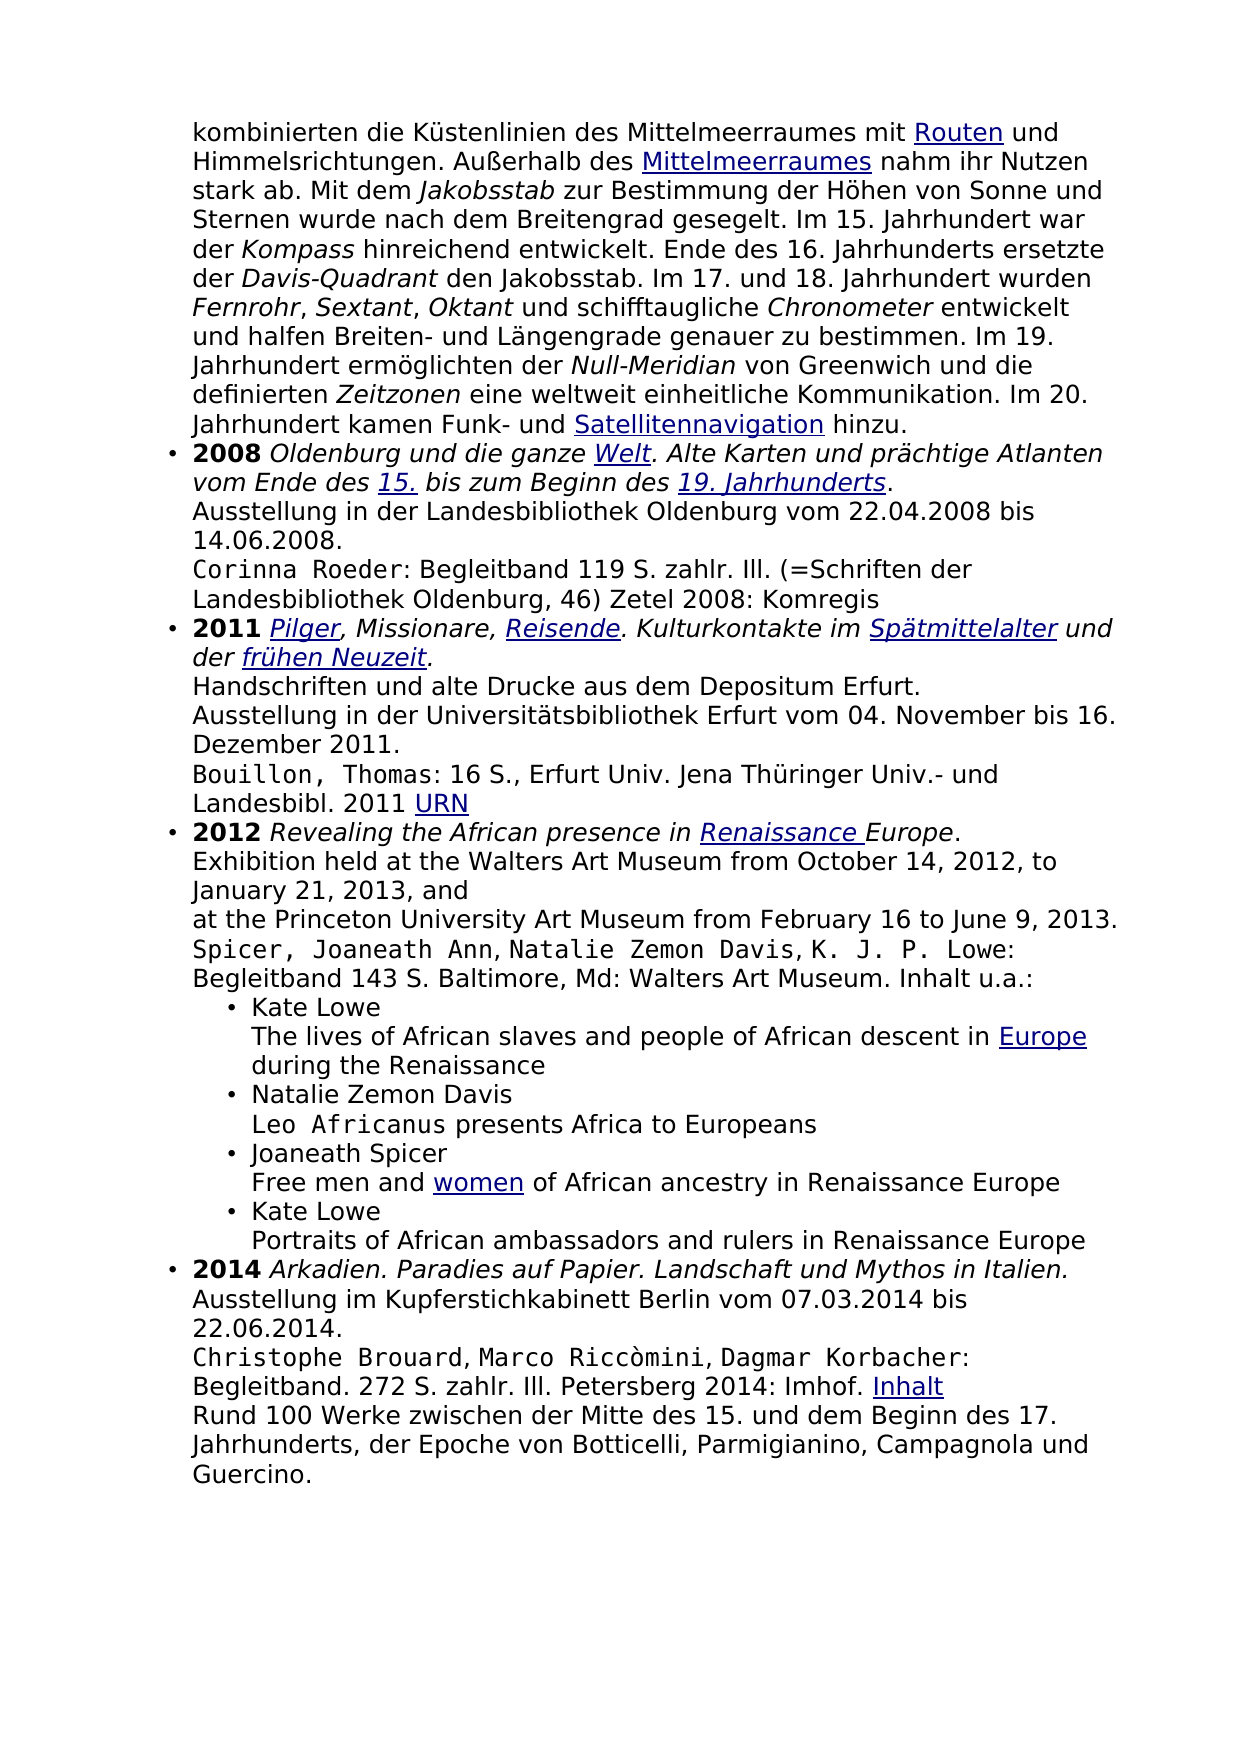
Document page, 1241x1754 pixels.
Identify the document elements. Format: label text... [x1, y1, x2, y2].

list 2011 Pilger, Missionare, Reisende. Kulturkontakte im Spätmittelalter und der frühen Neuzeit. Handschriften und alte Drucke aus dem Depositum Erfurt. Ausstellung in der Universitätsbibliothek Erfurt vom 04. November bis 16. Dezember 2011. Bouillon, Thomas: 16 S., Erfurt Univ. Jena Thüringer Univ.- und Landesbibl. 2011 URN [177, 614, 1122, 818]
list kombinierten die Küstenlinien des Mittelmeerraumes mit Routen und Himmelsrichtungen. Außerhalb des Mittelmeerraumes nahm ihr Nutzen stark ab. Mit dem Jakobsstab zur Bestimmung der Höhen von Sonne und Sternen wurde nach dem Breitengrad gesegelt. Im 15. Jahrhundert war der Kompass hinreichend entwickelt. Ende des 16. Jahrhunderts ersetzte der Davis-Quadrant den Jakobsstab. Im 17. und 18. Jahrhundert wurden Fernrohr, Sextant, Oktant und schifftaugliche Chronometer entwickelt und halfen Breiten- und Längengrade genauer zu bestimmen. Im 19. Jahrhundert ermöglichten der Null-Meridian von Greenwich und die definierten Zeitzonen eine weltweit einheitliche Kommunikation. Im 20. Jahrhundert kamen Funk- und Satellitennavigation hinzu. [177, 118, 1122, 439]
list Natalie Zemon Davis Leo Africanus presents Africa to Europeans [236, 1081, 1122, 1139]
list Joaneath Spicer Free men and women of African ancestry in Renaissance Europe [236, 1139, 1122, 1197]
list Kate Lowe Portraits of African ambassadors and rulers in Renaissance Europe [236, 1197, 1122, 1256]
list Kate Lowe The lives of African slaves and people of African descent in Europe during the Renaissance [236, 993, 1122, 1081]
list 2014 Arkadien. Paradies auf Papier. Landschaft und Mythos in Italien. Ausstellung im Kupferstichkabinett Berlin vom 07.03.2014 bis 22.06.2014. Christophe Brouard, Marco Riccòmini, Dagmar Korbacher: Begleitband. 272 S. zahlr. Ill. Petersberg 2014: Imhof. Inhalt Rund 100 Werke zwischen der Mitte des 15. und dem Beginn des 17. Jahrhunderts, der Epoche von Botticelli, Parmigianino, Campagnola und Guercino. [177, 1256, 1122, 1489]
list 2012 Revealing the African presence in Renaissance Europe. Exhibition held at the Walters Art Museum from October 14, 2012, to January 21, 2013, and at the Princeton University Art Museum from February 16 to June 9, 2013. Spicer, Joaneath Ann, Natalie Zemon Davis, K. J. P. Lowe: Begleitband 143 S. Baltimore, Md: Walters Art Museum. Inhalt u.a.: [177, 818, 1122, 993]
list 2008 Oldenburg und die ganze Welt. Alte Karten und prächtige Atlanten vom Ende des 15. bis zum Beginn des 19. Jahrhunderts. Ausstellung in der Landesbibliothek Oldenburg vom 22.04.2008 bis 14.06.2008. Corinna Roeder: Begleitband 119 S. zahlr. Ill. (=Schriften der Landesbibliothek Oldenburg, 46) Zetel 2008: Komregis [177, 439, 1122, 614]
